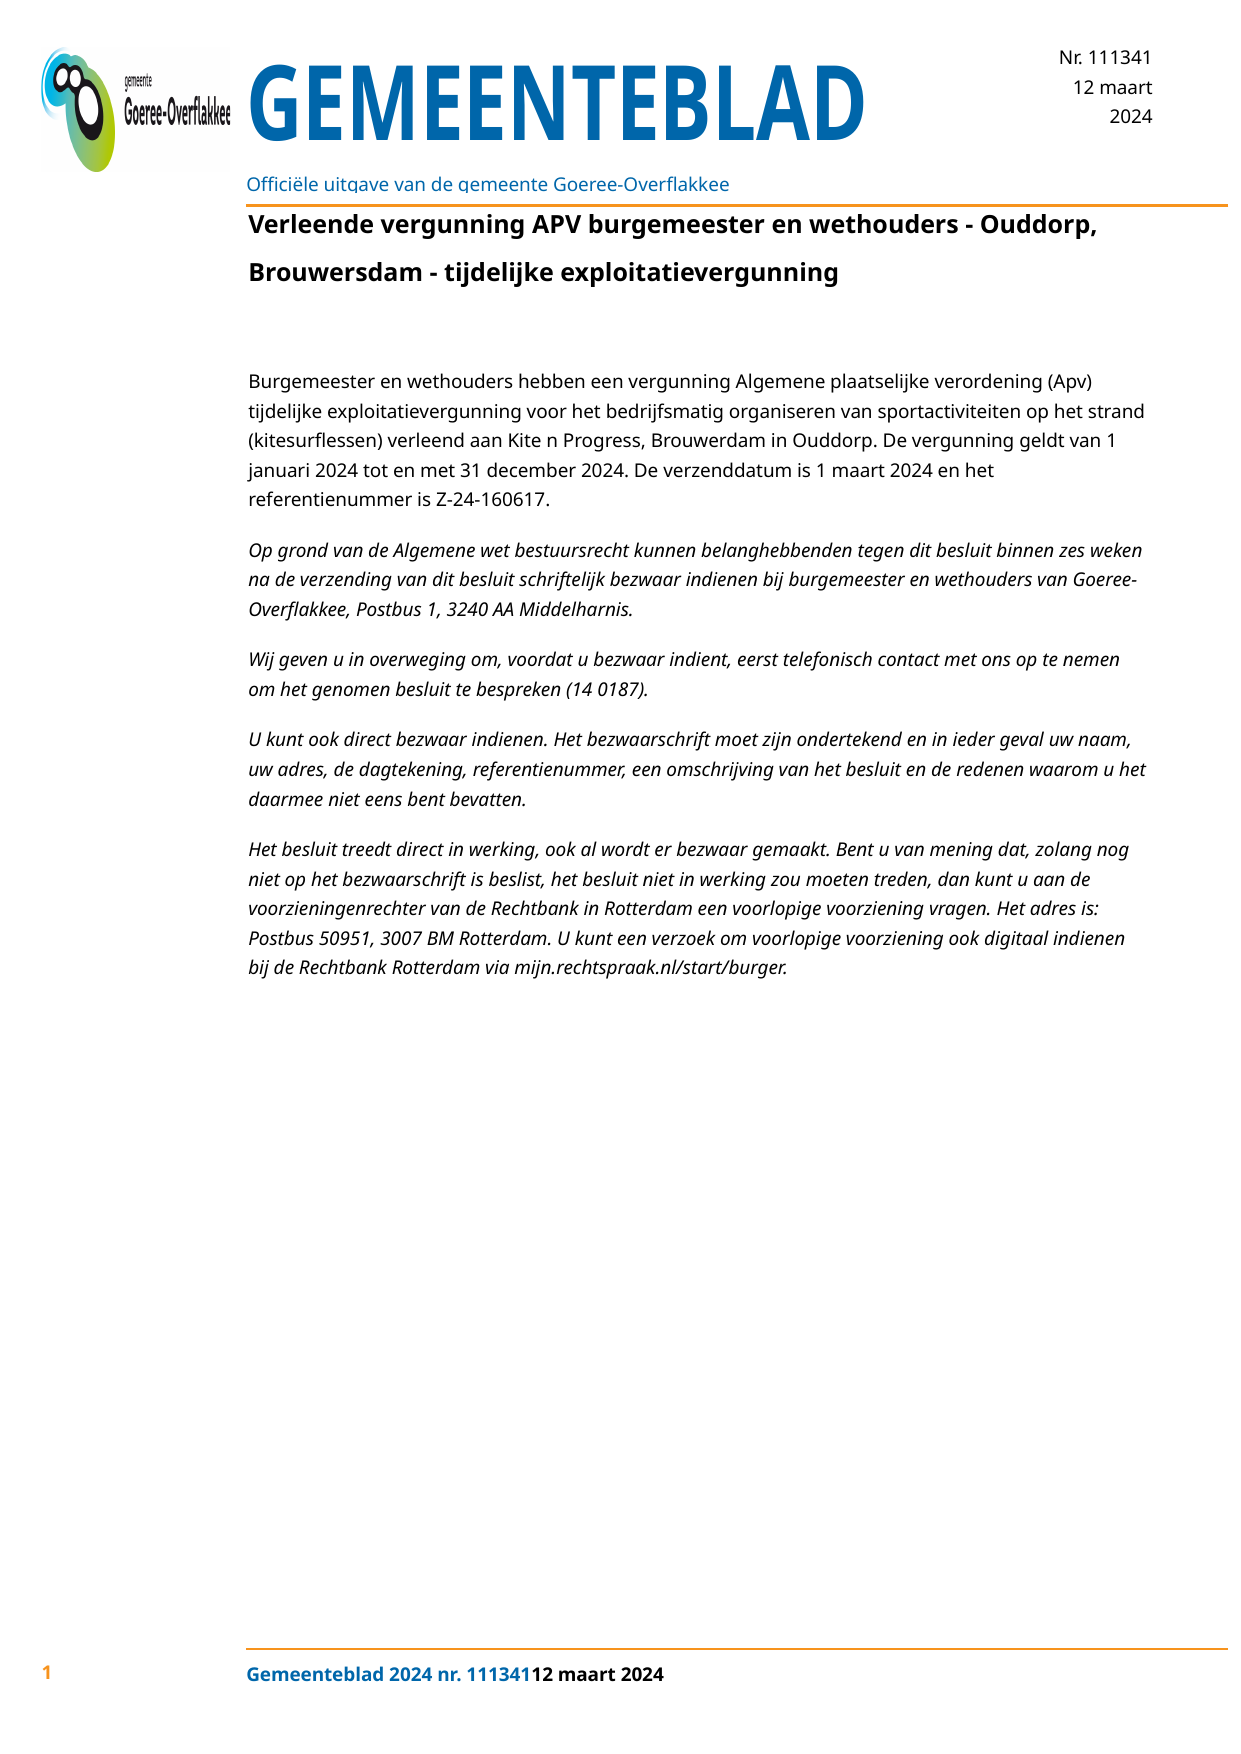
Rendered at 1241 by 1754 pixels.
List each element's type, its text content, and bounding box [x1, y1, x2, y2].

text U kunt ook direct bezwaar indienen. Het bezwaarschrift moet zijn ondertekend en in ieder geval uw naam, uw adres, de dagtekening, referentienummer, een omschrijving van het besluit en de redenen waarom u het daarmee niet eens bent bevatten. [248, 727, 1152, 812]
text Wij geven u in overweging om, voordat u bezwaar indient, eerst telefonisch contact met ons op te nemen om het genomen besluit te bespreken (14 0187). [248, 647, 1152, 702]
picture [41, 47, 231, 172]
text Burgemeester en wethouders hebben een vergunning Algemene plaatselijke verordening (Apv) tijdelijke exploitatievergunning voor het bedrijfsmatig organiseren van sportactiviteiten op het strand (kitesurflessen) verleend aan Kite n Progress, Brouwerdam in Ouddorp. De vergunning geldt van 1 januari 2024 tot en met 31 december 2024. De verzenddatum is 1 maart 2024 en het referentienummer is Z-24-160617. [248, 368, 1152, 512]
text Het besluit treedt direct in werking, ook al wordt er bezwaar gemaakt. Bent u van mening dat, zolang nog niet op het bezwaarschrift is beslist, het besluit niet in werking zou moeten treden, dan kunt u aan de voorzieningenrechter van de Rechtbank in Rotterdam een voorlopige voorziening vragen. Het adres is: Postbus 50951, 3007 BM Rotterdam. U kunt een verzoek om voorlopige voorziening ook digitaal indienen bij de Rechtbank Rotterdam via mijn.rechtspraak.nl/start/burger. [248, 836, 1152, 980]
text Verleende vergunning APV burgemeester en wethouders - Ouddorp, Brouwersdam - tijdelijke exploitatievergunning [248, 207, 1152, 288]
text Op grond van de Algemene wet bestuursrecht kunnen belanghebbenden tegen dit besluit binnen zes weken na de verzending van dit besluit schriftelijk bezwaar indienen bij burgemeester en wethouders van Goeree-Overflakkee, Postbus 1, 3240 AA Middelharnis. [248, 537, 1152, 622]
